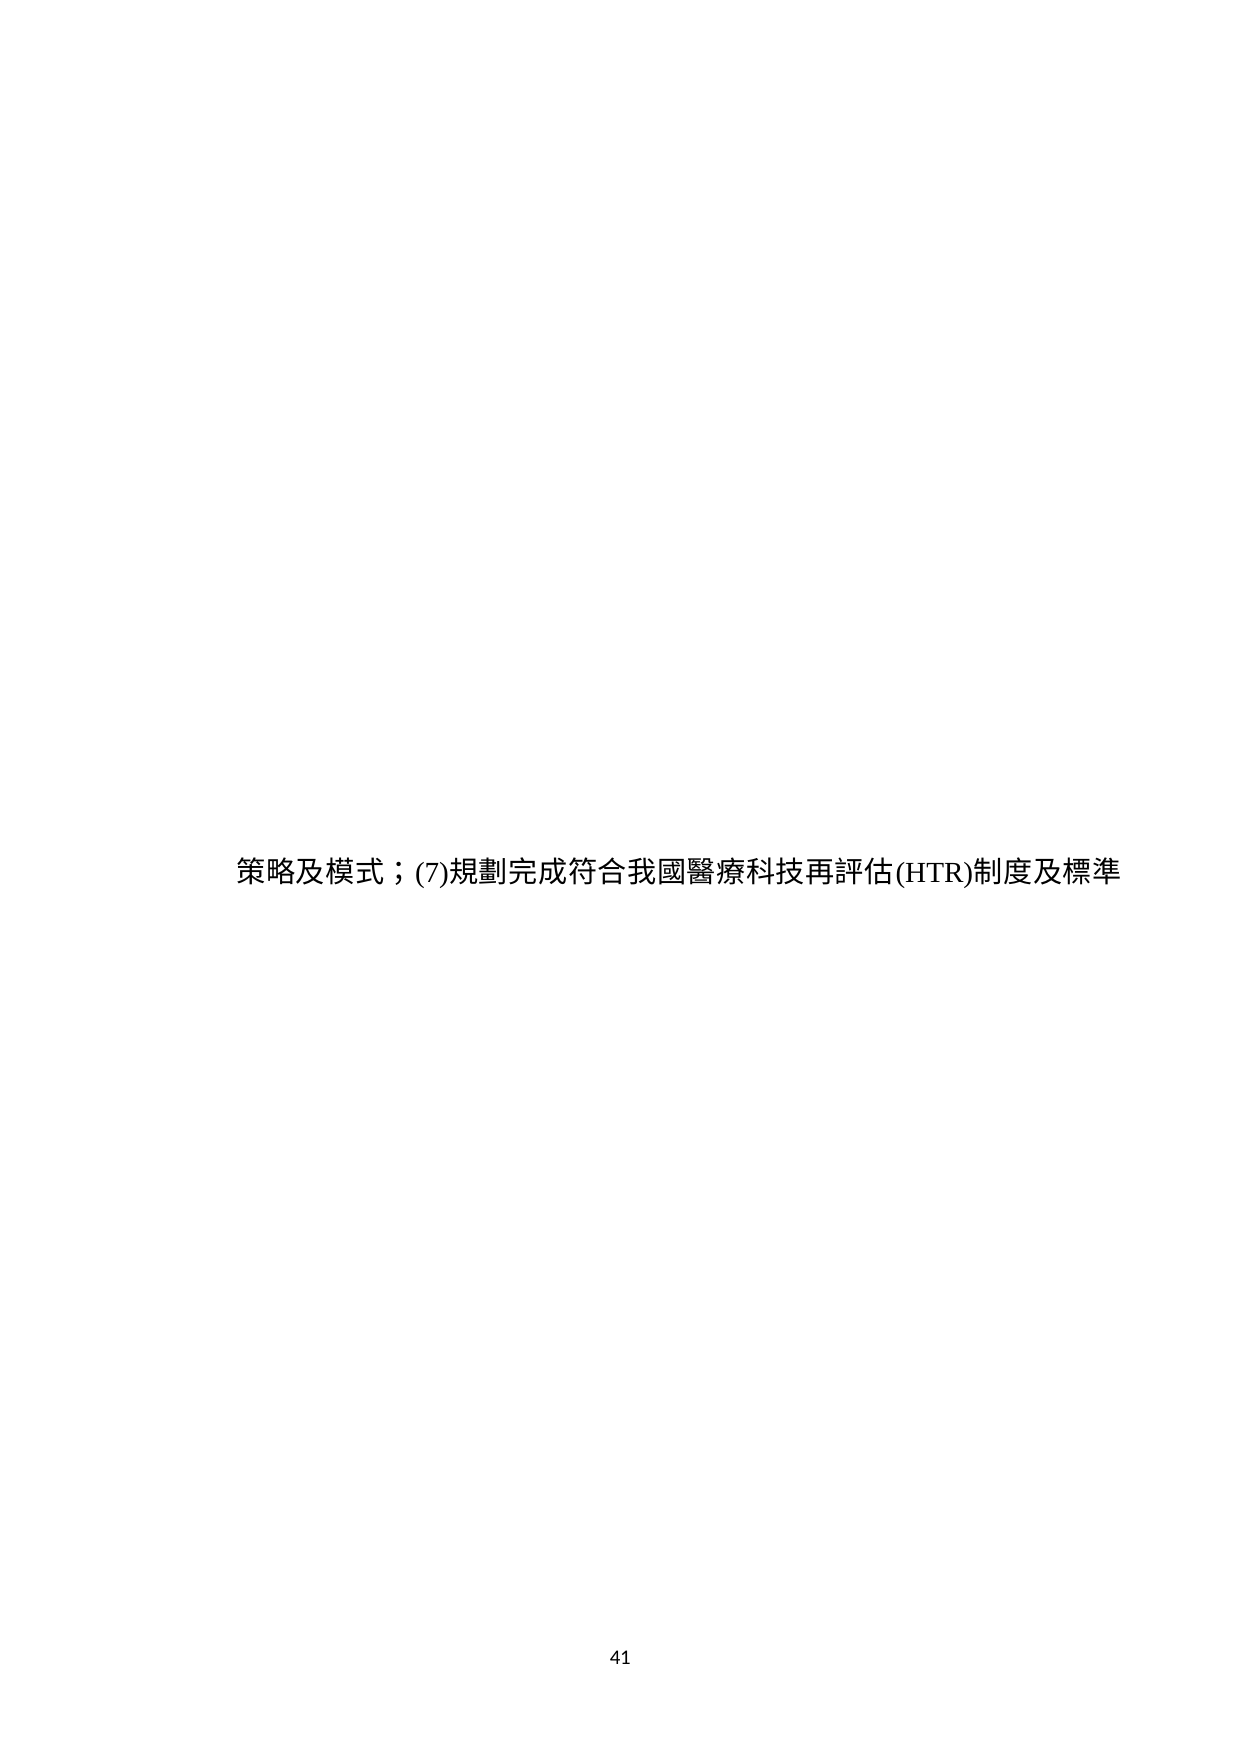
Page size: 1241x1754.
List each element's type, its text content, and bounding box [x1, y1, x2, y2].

list 策略及模式；(7)規劃完成符合我國醫療科技再評估(HTR)制度及標準 [168, 828, 1122, 891]
